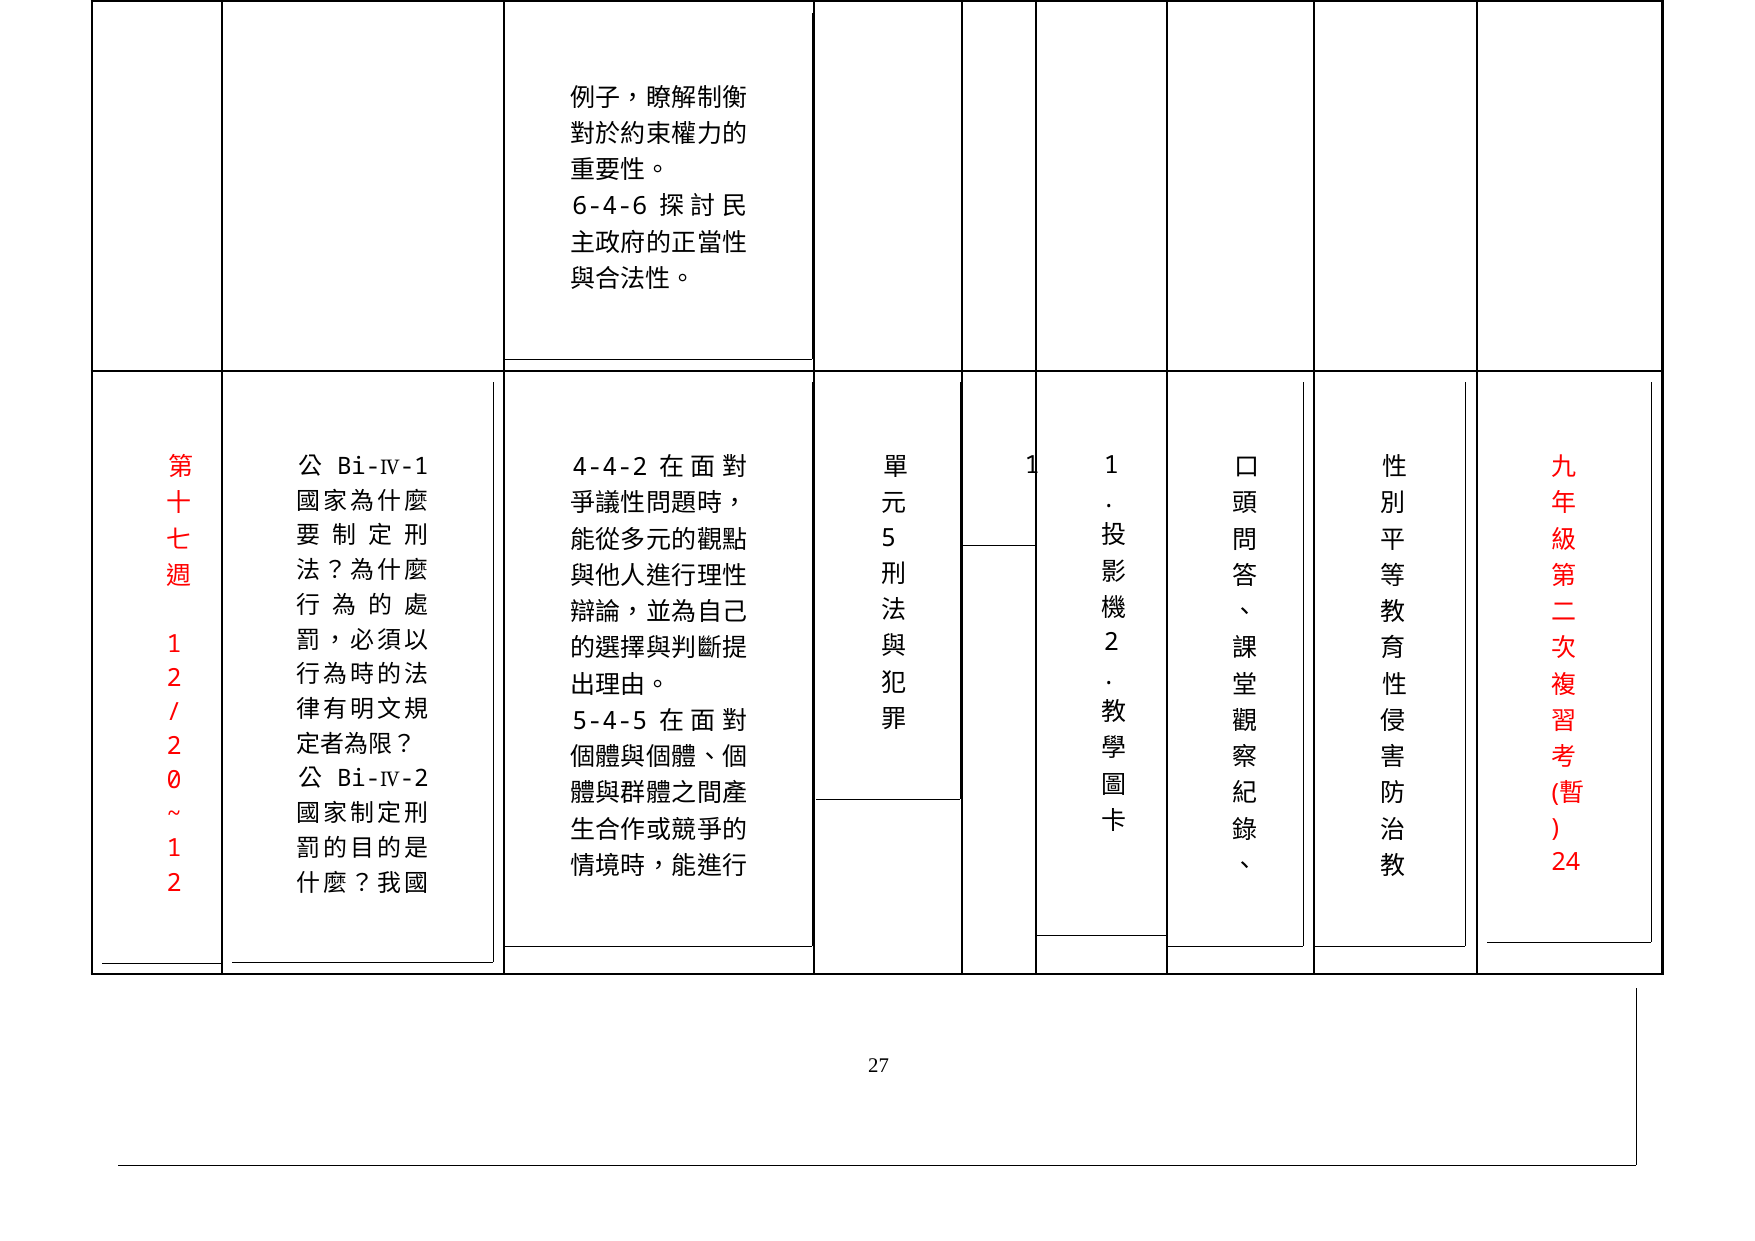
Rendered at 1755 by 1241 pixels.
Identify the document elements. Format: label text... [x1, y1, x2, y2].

table_cell [815, 2, 961, 369]
table_cell 口頭問答、課堂觀察紀錄、 [1168, 372, 1313, 973]
table_cell 公Bi-Ⅳ-1 國家為什麼要制定刑法？為什麼行為的處罰，必須以行為時的法律有明文規定者為限？ 公Bi-Ⅳ-2 國家制定刑罰的目的是什麼？我國 [223, 372, 503, 973]
table_cell 1 [963, 546, 1035, 973]
table_cell [223, 2, 503, 369]
table_cell [93, 2, 221, 369]
table_cell 九年級第二次複習考(暫) 24 [1478, 372, 1661, 973]
table_cell 單元5刑法與犯罪 [815, 372, 961, 973]
table_cell [1037, 2, 1166, 369]
table_cell 4-4-2在面對爭議性問題時，能從多元的觀點與他人進行理性辯論，並為自己的選擇與判斷提出理由。 5-4-5在面對個體與個體、個體與群體之間產生合作或競爭的情境時，能進行 [505, 372, 813, 973]
table_cell 第十七週 12/20~12 [93, 372, 221, 973]
table_cell 1.投影機 2.教學圖卡 [1037, 372, 1166, 935]
table_cell [1037, 936, 1166, 973]
table_cell 1 [963, 2, 1035, 369]
table_cell 例子，瞭解制衡對於約束權力的重要性。 6-4-6探討民主政府的正當性與合法性。 [505, 2, 813, 369]
table_cell [1315, 2, 1476, 369]
table_cell 性別平等教育 性侵害防治教 [1315, 372, 1476, 973]
table_cell [1478, 2, 1661, 369]
table_cell [1168, 2, 1313, 369]
table_cell 1 [963, 372, 1035, 545]
